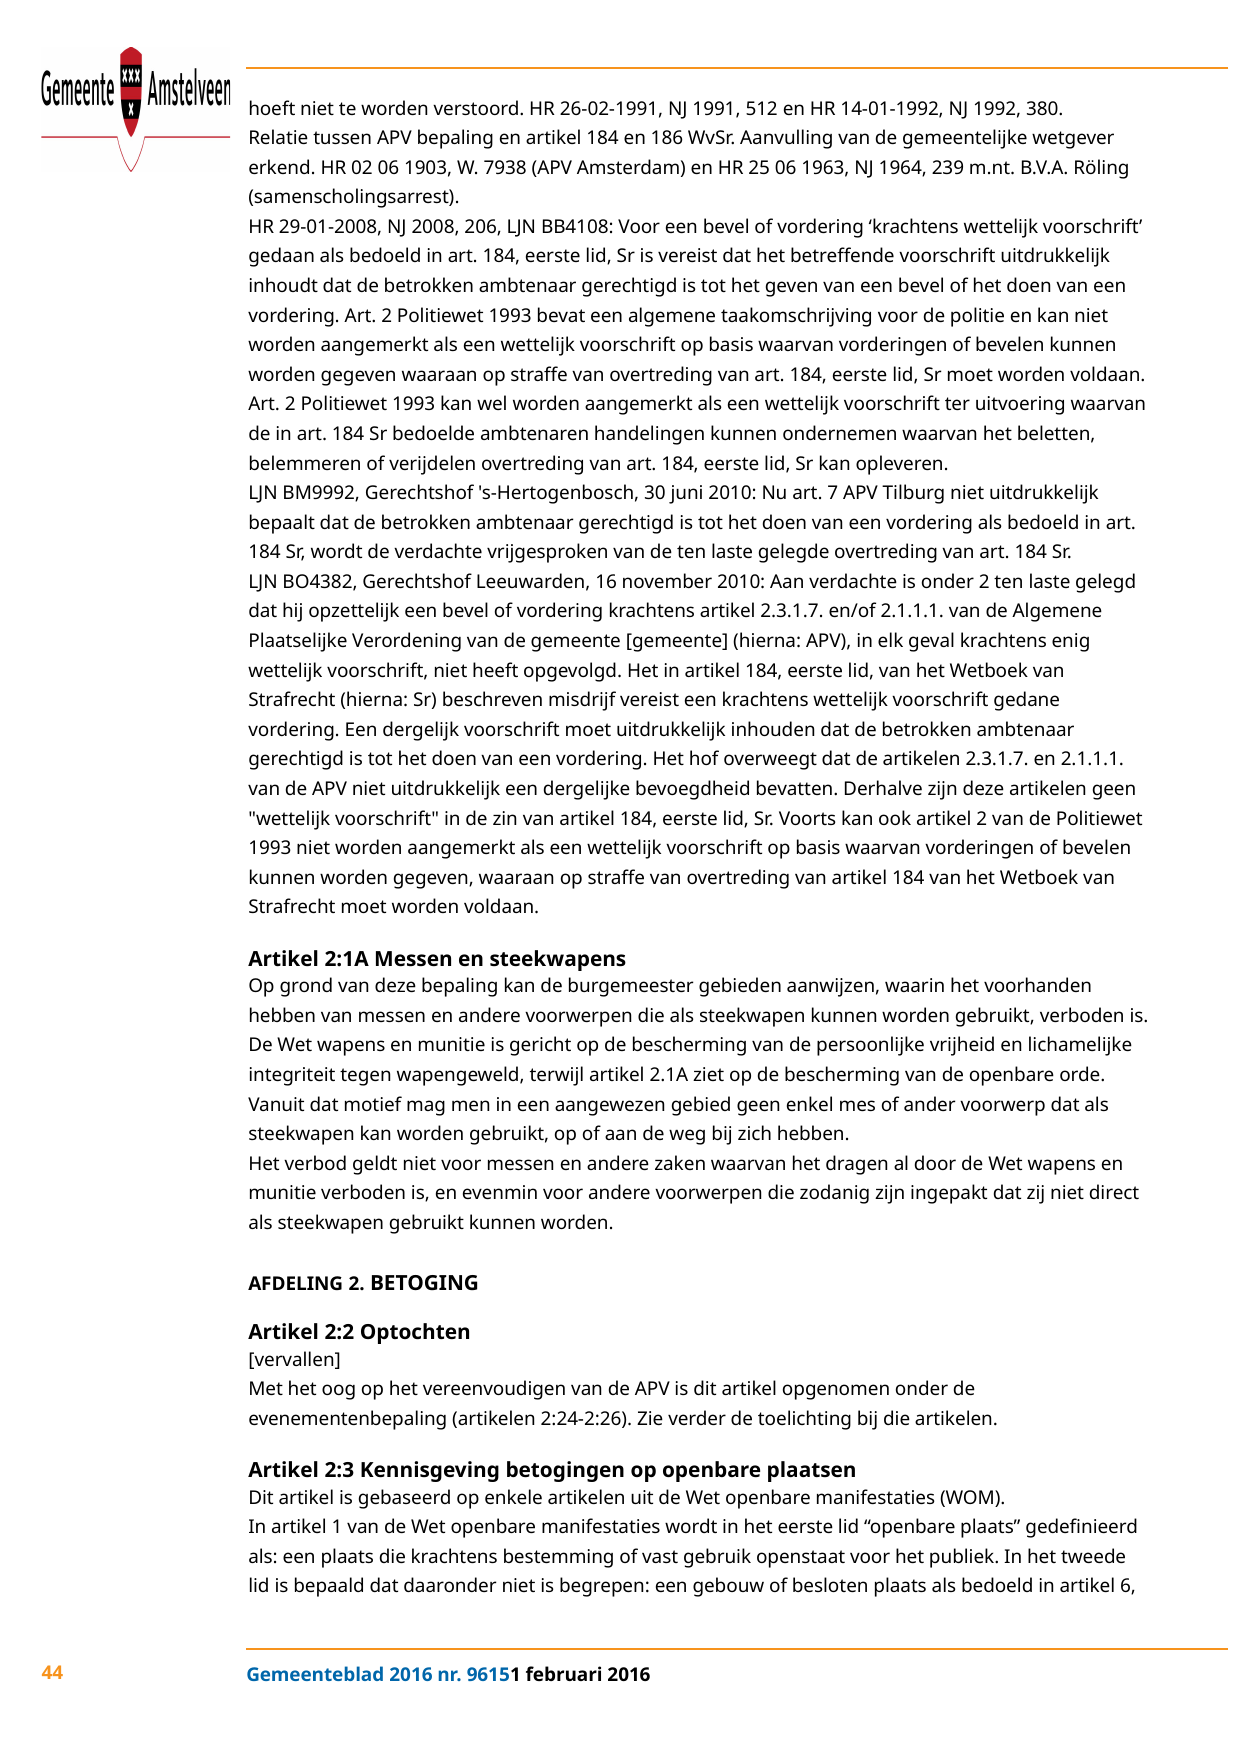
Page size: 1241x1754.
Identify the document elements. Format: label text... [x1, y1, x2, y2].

text Het verbod geldt niet voor messen en andere zaken waarvan het dragen al door de Wet wapens en munitie verboden is, en evenmin voor andere voorwerpen die zodanig zijn ingepakt dat zij niet direct als steekwapen gebruikt kunnen worden. [248, 1150, 1152, 1235]
picture [41, 47, 231, 172]
text [vervallen] [248, 1346, 1152, 1372]
text De Wet wapens en munitie is gericht op de bescherming van de persoonlijke vrijheid en lichamelijke integriteit tegen wapengeweld, terwijl artikel 2.1A ziet op de bescherming van de openbare orde. Vanuit dat motief mag men in een aangewezen gebied geen enkel mes of ander voorwerp dat als steekwapen kan worden gebruikt, op of aan de weg bij zich hebben. [248, 1032, 1152, 1146]
text LJN BO4382, Gerechtshof Leeuwarden, 16 november 2010: Aan verdachte is onder 2 ten laste gelegd dat hij opzettelijk een bevel of vordering krachtens artikel 2.3.1.7. en/of 2.1.1.1. van de Algemene Plaatselijke Verordening van de gemeente [gemeente] (hierna: APV), in elk geval krachtens enig wettelijk voorschrift, niet heeft opgevolgd. Het in artikel 184, eerste lid, van het Wetboek van Strafrecht (hierna: Sr) beschreven misdrijf vereist een krachtens wettelijk voorschrift gedane vordering. Een dergelijk voorschrift moet uitdrukkelijk inhouden dat de betrokken ambtenaar gerechtigd is tot het doen van een vordering. Het hof overweegt dat de artikelen 2.3.1.7. en 2.1.1.1. van de APV niet uitdrukkelijk een dergelijke bevoegdheid bevatten. Derhalve zijn deze artikelen geen "wettelijk voorschrift" in de zin van artikel 184, eerste lid, Sr. Voorts kan ook artikel 2 van de Politiewet 1993 niet worden aangemerkt als een wettelijk voorschrift op basis waarvan vorderingen of bevelen kunnen worden gegeven, waaraan op straffe van overtreding van artikel 184 van het Wetboek van Strafrecht moet worden voldaan. [248, 568, 1152, 919]
text In artikel 1 van de Wet openbare manifestaties wordt in het eerste lid “openbare plaats” gedefinieerd als: een plaats die krachtens bestemming of vast gebruik openstaat voor het publiek. In het tweede lid is bepaald dat daaronder niet is begrepen: een gebouw of besloten plaats als bedoeld in artikel 6, [248, 1513, 1152, 1598]
text AFDELING 2. BETOGING [248, 1268, 1152, 1297]
text Artikel 2:1A Messen en steekwapens [248, 944, 1152, 972]
text Op grond van deze bepaling kan de burgemeester gebieden aanwijzen, waarin het voorhanden hebben van messen en andere voorwerpen die als steekwapen kunnen worden gebruikt, verboden is. [248, 972, 1152, 1028]
text hoeft niet te worden verstoord. HR 26-02-1991, NJ 1991, 512 en HR 14-01-1992, NJ 1992, 380. [248, 95, 1152, 121]
text Artikel 2:3 Kennisgeving betogingen op openbare plaatsen [248, 1456, 1152, 1484]
text Relatie tussen APV bepaling en artikel 184 en 186 WvSr. Aanvulling van de gemeentelijke wetgever erkend. HR 02 06 1903, W. 7938 (APV Amsterdam) en HR 25 06 1963, NJ 1964, 239 m.nt. B.V.A. Röling (samenscholingsarrest). [248, 124, 1152, 209]
text HR 29-01-2008, NJ 2008, 206, LJN BB4108: Voor een bevel of vordering ‘krachtens wettelijk voorschrift’ gedaan als bedoeld in art. 184, eerste lid, Sr is vereist dat het betreffende voorschrift uitdrukkelijk inhoudt dat de betrokken ambtenaar gerechtigd is tot het geven van een bevel of het doen van een vordering. Art. 2 Politiewet 1993 bevat een algemene taakomschrijving voor de politie en kan niet worden aangemerkt als een wettelijk voorschrift op basis waarvan vorderingen of bevelen kunnen worden gegeven waaraan op straffe van overtreding van art. 184, eerste lid, Sr moet worden voldaan. Art. 2 Politiewet 1993 kan wel worden aangemerkt als een wettelijk voorschrift ter uitvoering waarvan de in art. 184 Sr bedoelde ambtenaren handelingen kunnen ondernemen waarvan het beletten, belemmeren of verijdelen overtreding van art. 184, eerste lid, Sr kan opleveren. [248, 213, 1152, 476]
text Artikel 2:2 Optochten [248, 1317, 1152, 1346]
text Dit artikel is gebaseerd op enkele artikelen uit de Wet openbare manifestaties (WOM). [248, 1484, 1152, 1510]
text LJN BM9992, Gerechtshof 's-Hertogenbosch, 30 juni 2010: Nu art. 7 APV Tilburg niet uitdrukkelijk bepaalt dat de betrokken ambtenaar gerechtigd is tot het doen van een vordering als bedoeld in art. 184 Sr, wordt de verdachte vrijgesproken van de ten laste gelegde overtreding van art. 184 Sr. [248, 479, 1152, 564]
text Met het oog op het vereenvoudigen van de APV is dit artikel opgenomen onder de evenementenbepaling (artikelen 2:24-2:26). Zie verder de toelichting bij die artikelen. [248, 1376, 1152, 1431]
